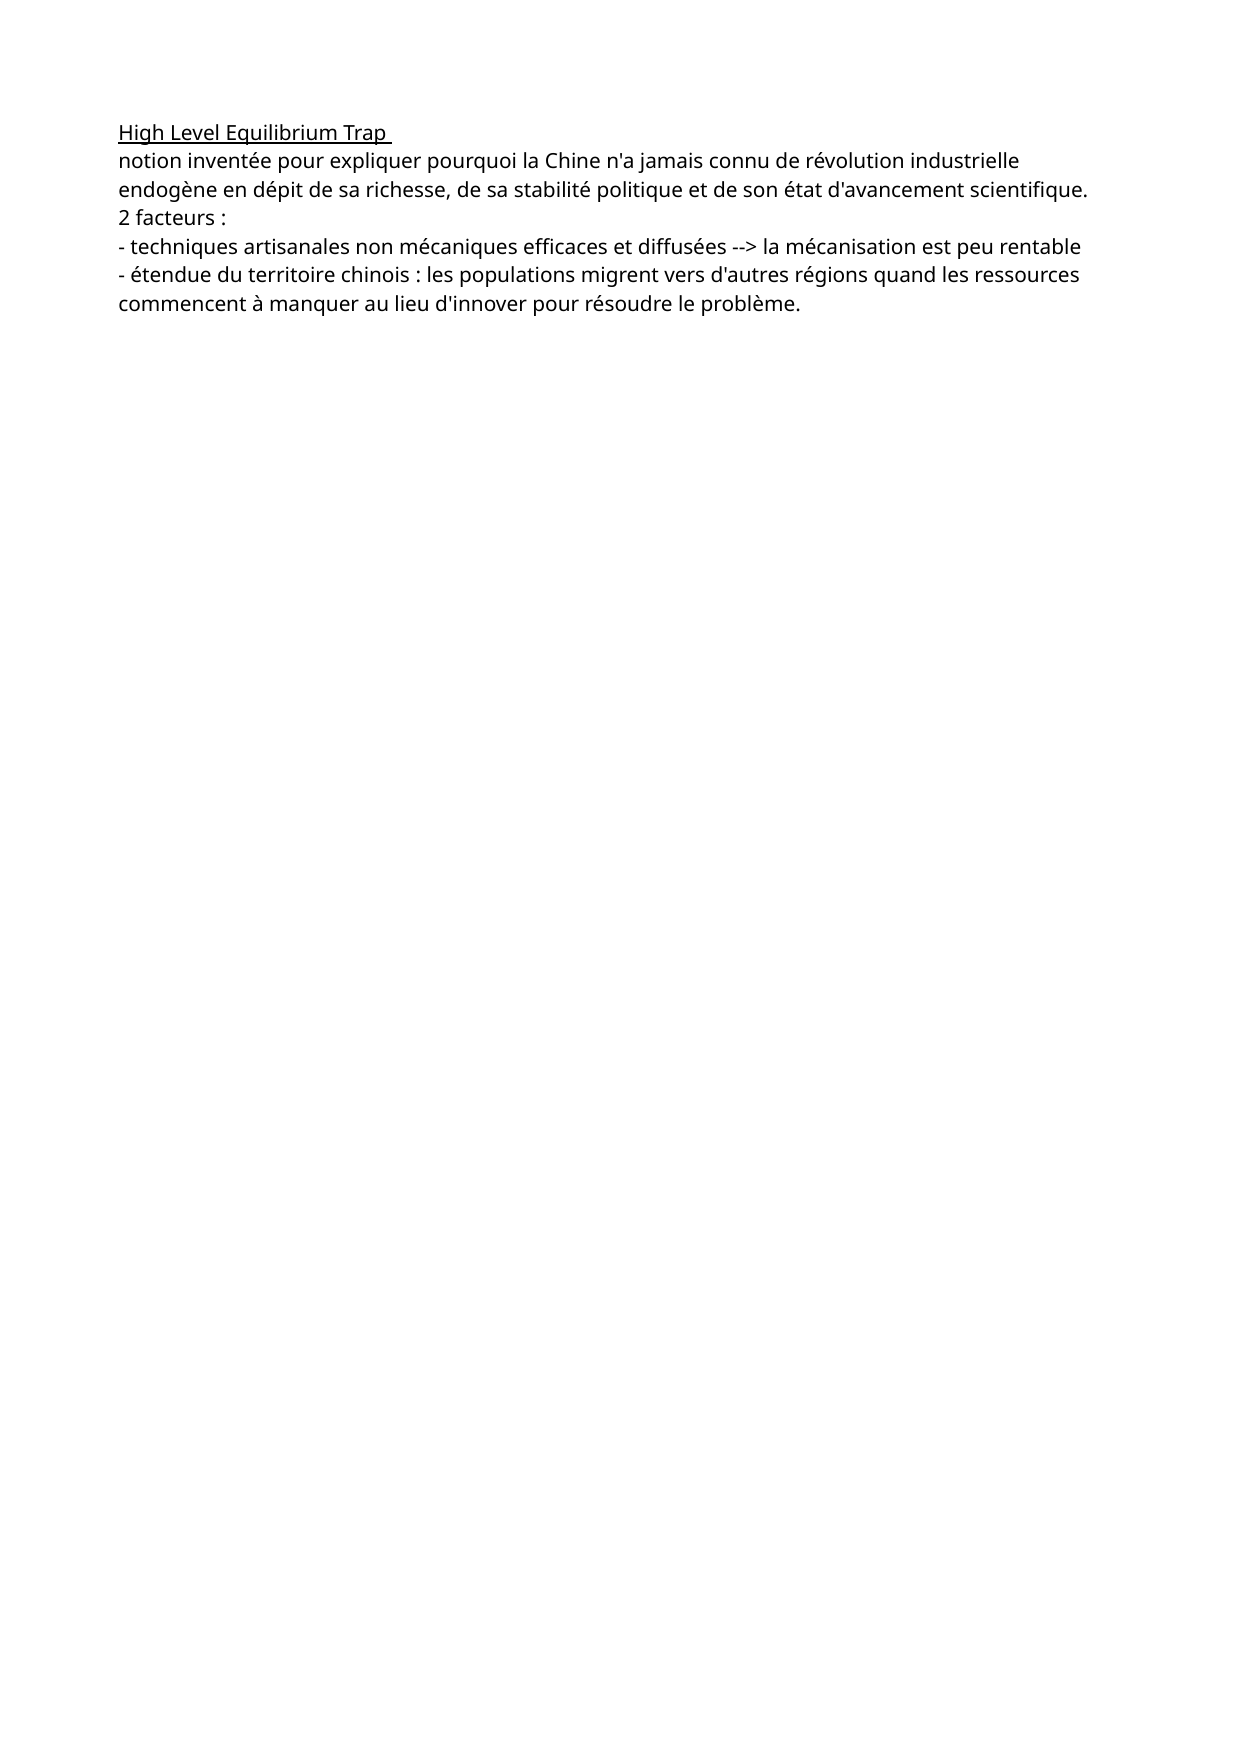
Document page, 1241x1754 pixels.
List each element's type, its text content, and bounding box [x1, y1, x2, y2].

text High Level Equilibrium Trap [118, 118, 1122, 147]
text - étendue du territoire chinois : les populations migrent vers d'autres régions quand les ressources commencent à manquer au lieu d'innover pour résoudre le problème. [118, 260, 1122, 317]
text notion inventée pour expliquer pourquoi la Chine n'a jamais connu de révolution industrielle endogène en dépit de sa richesse, de sa stabilité politique et de son état d'avancement scientifique. 2 facteurs : - techniques artisanales non mécaniques efficaces et diffusées --> la mécanisation est peu rentable [118, 147, 1122, 260]
